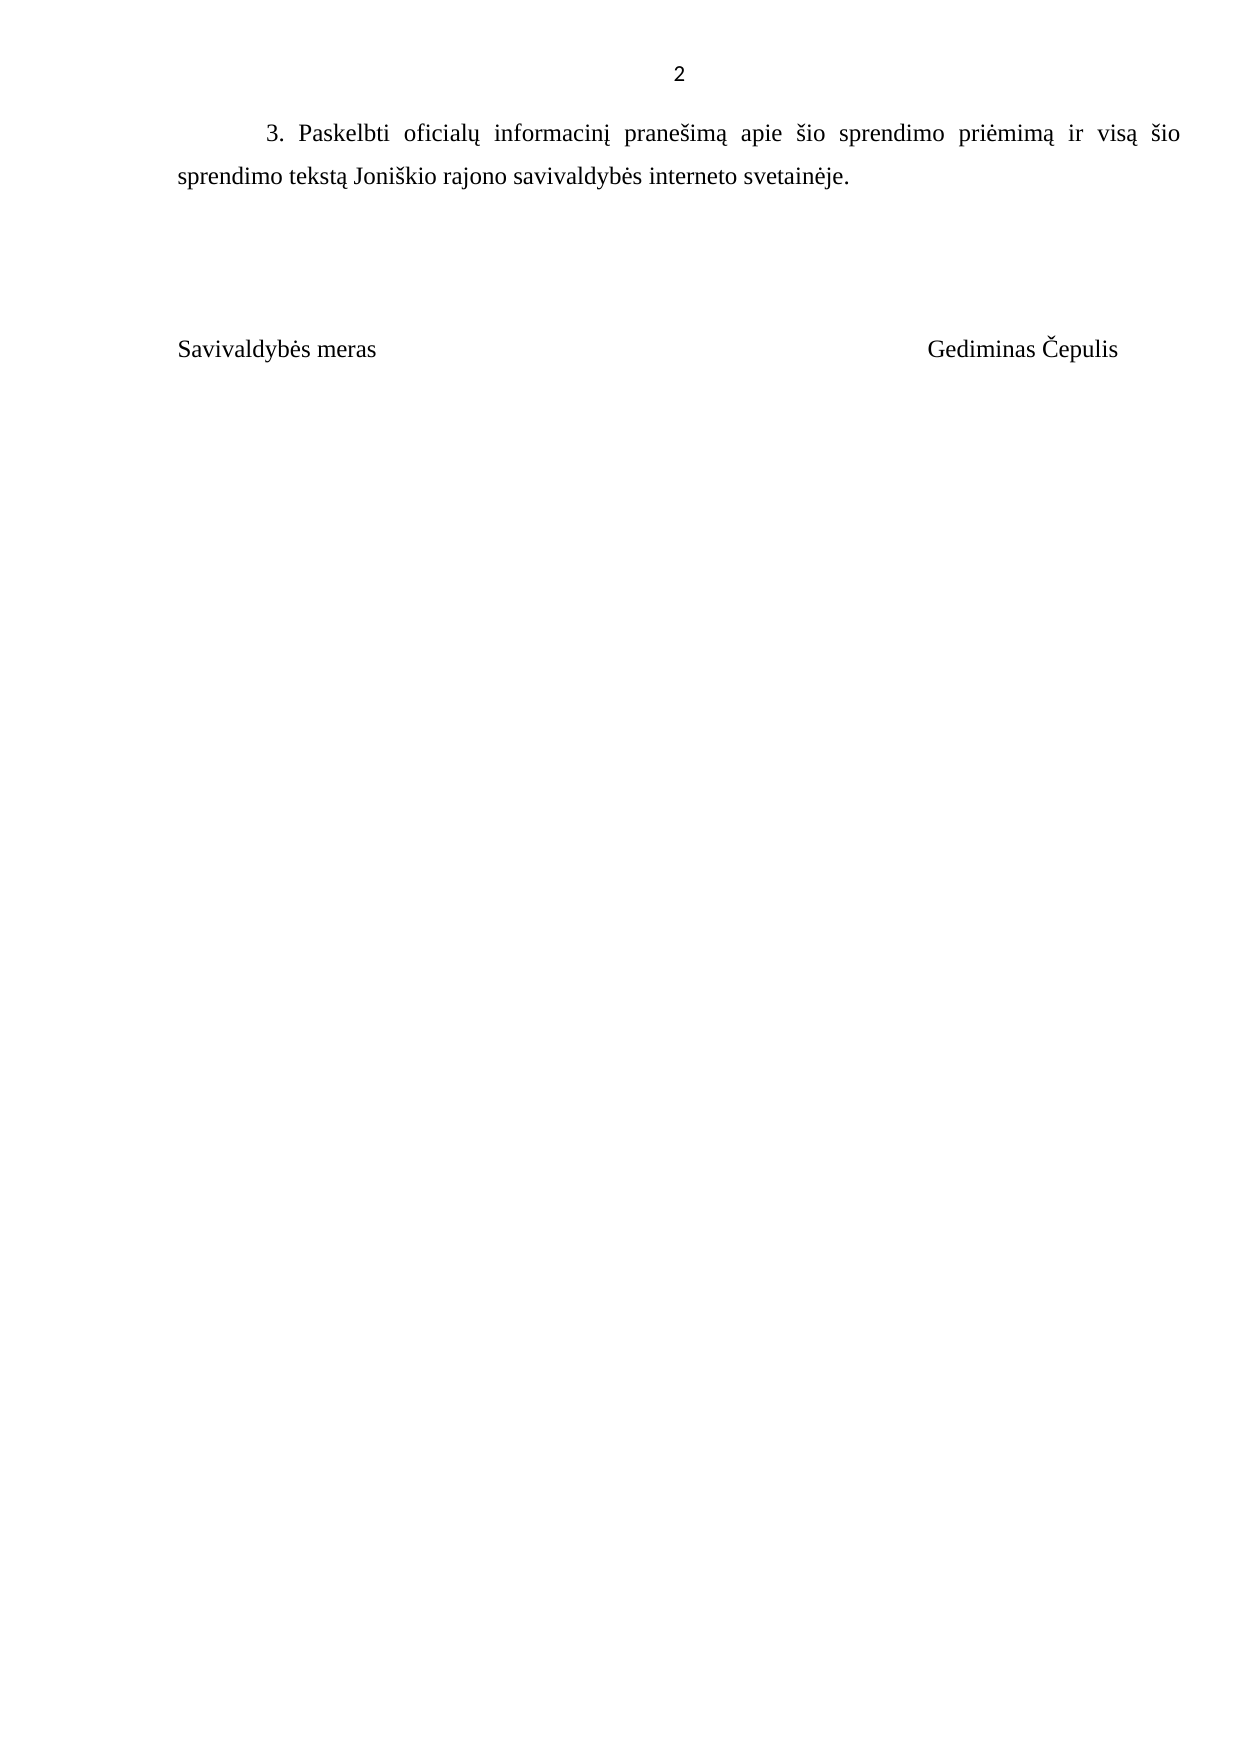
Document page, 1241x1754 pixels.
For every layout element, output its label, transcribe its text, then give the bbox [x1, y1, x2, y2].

text Savivaldybės meras Gediminas Čepulis [177, 334, 1181, 362]
text 3. Paskelbti oficialų informacinį pranešimą apie šio sprendimo priėmimą ir visą šio sprendimo tekstą Joniškio rajono savivaldybės interneto svetainėje. [177, 118, 1181, 190]
